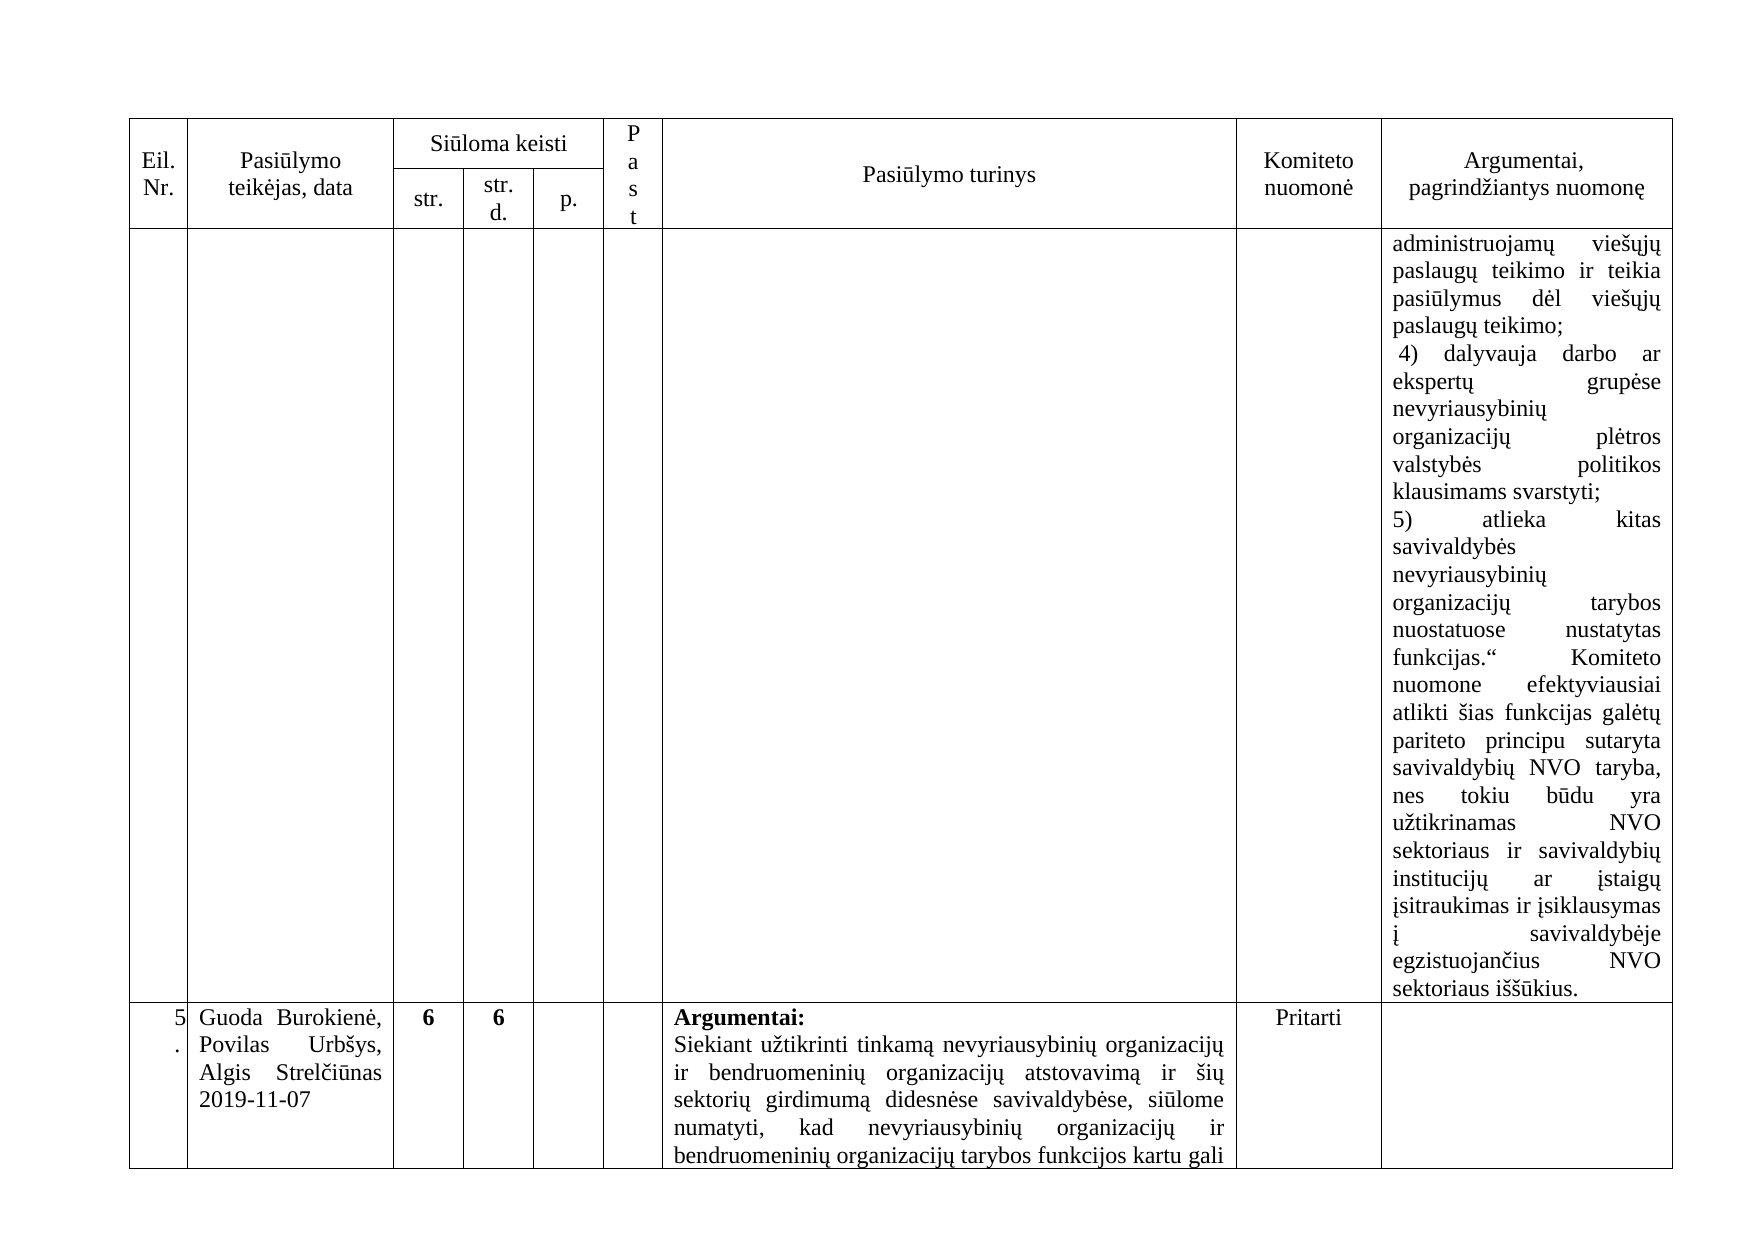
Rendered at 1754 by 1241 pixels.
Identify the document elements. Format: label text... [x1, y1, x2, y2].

table_header Pasiūlymo teikėjas, data [188, 119, 393, 228]
table_cell [130, 229, 187, 1002]
table_header Eil. Nr. [130, 119, 187, 228]
table_cell [1237, 229, 1381, 1002]
table_cell [1382, 1003, 1672, 1168]
table_cell [534, 229, 603, 1002]
table_cell Guoda Burokienė, Povilas Urbšys, Algis Strelčiūnas 2019-11-07 [188, 1003, 393, 1168]
table_header Siūloma keisti [394, 119, 603, 167]
table_cell administruojamų viešųjų paslaugų teikimo ir teikia pasiūlymus dėl viešųjų paslaugų teikimo; 4) dalyvauja darbo ar ekspertų grupėse nevyriausybinių organizacijų plėtros valstybės politikos klausimams svarstyti; 5) atlieka kitas savivaldybės nevyriausybinių organizacijų tarybos nuostatuose nustatytas funkcijas.“ Komiteto nuomone efektyviausiai atlikti šias funkcijas galėtų pariteto principu sutaryta savivaldybių NVO taryba, nes tokiu būdu yra užtikrinamas NVO sektoriaus ir savivaldybių institucijų ar įstaigų įsitraukimas ir įsiklausymas į savivaldybėje egzistuojančius NVO sektoriaus iššūkius. [1382, 229, 1672, 1002]
table_cell [130, 1003, 187, 1168]
table_cell [188, 229, 393, 1002]
table_cell str. d. [464, 169, 533, 228]
table_cell [604, 229, 662, 1002]
table_cell [604, 1003, 662, 1168]
table_cell p. [534, 169, 603, 228]
table_cell str. [394, 169, 463, 228]
table_cell [663, 229, 1236, 1002]
table_header Pasiūlymo turinys [663, 119, 1236, 228]
table_header Argumentai, pagrindžiantys nuomonę [1382, 119, 1672, 228]
table_cell 6 [394, 1003, 463, 1168]
table_cell Pritarti [1237, 1003, 1381, 1168]
table_header Pastabos [604, 119, 662, 228]
table_cell [534, 1003, 603, 1168]
table_cell [464, 229, 533, 1002]
table_header Komiteto nuomonė [1237, 119, 1381, 228]
table_cell 6 [464, 1003, 533, 1168]
table_cell Argumentai: Siekiant užtikrinti tinkamą nevyriausybinių organizacijų ir bendruomeninių organizacijų atstovavimą ir šių sektorių girdimumą didesnėse savivaldybėse, siūlome numatyti, kad nevyriausybinių organizacijų ir bendruomeninių organizacijų tarybos funkcijos kartu gali [663, 1003, 1236, 1168]
table_cell [394, 229, 463, 1002]
